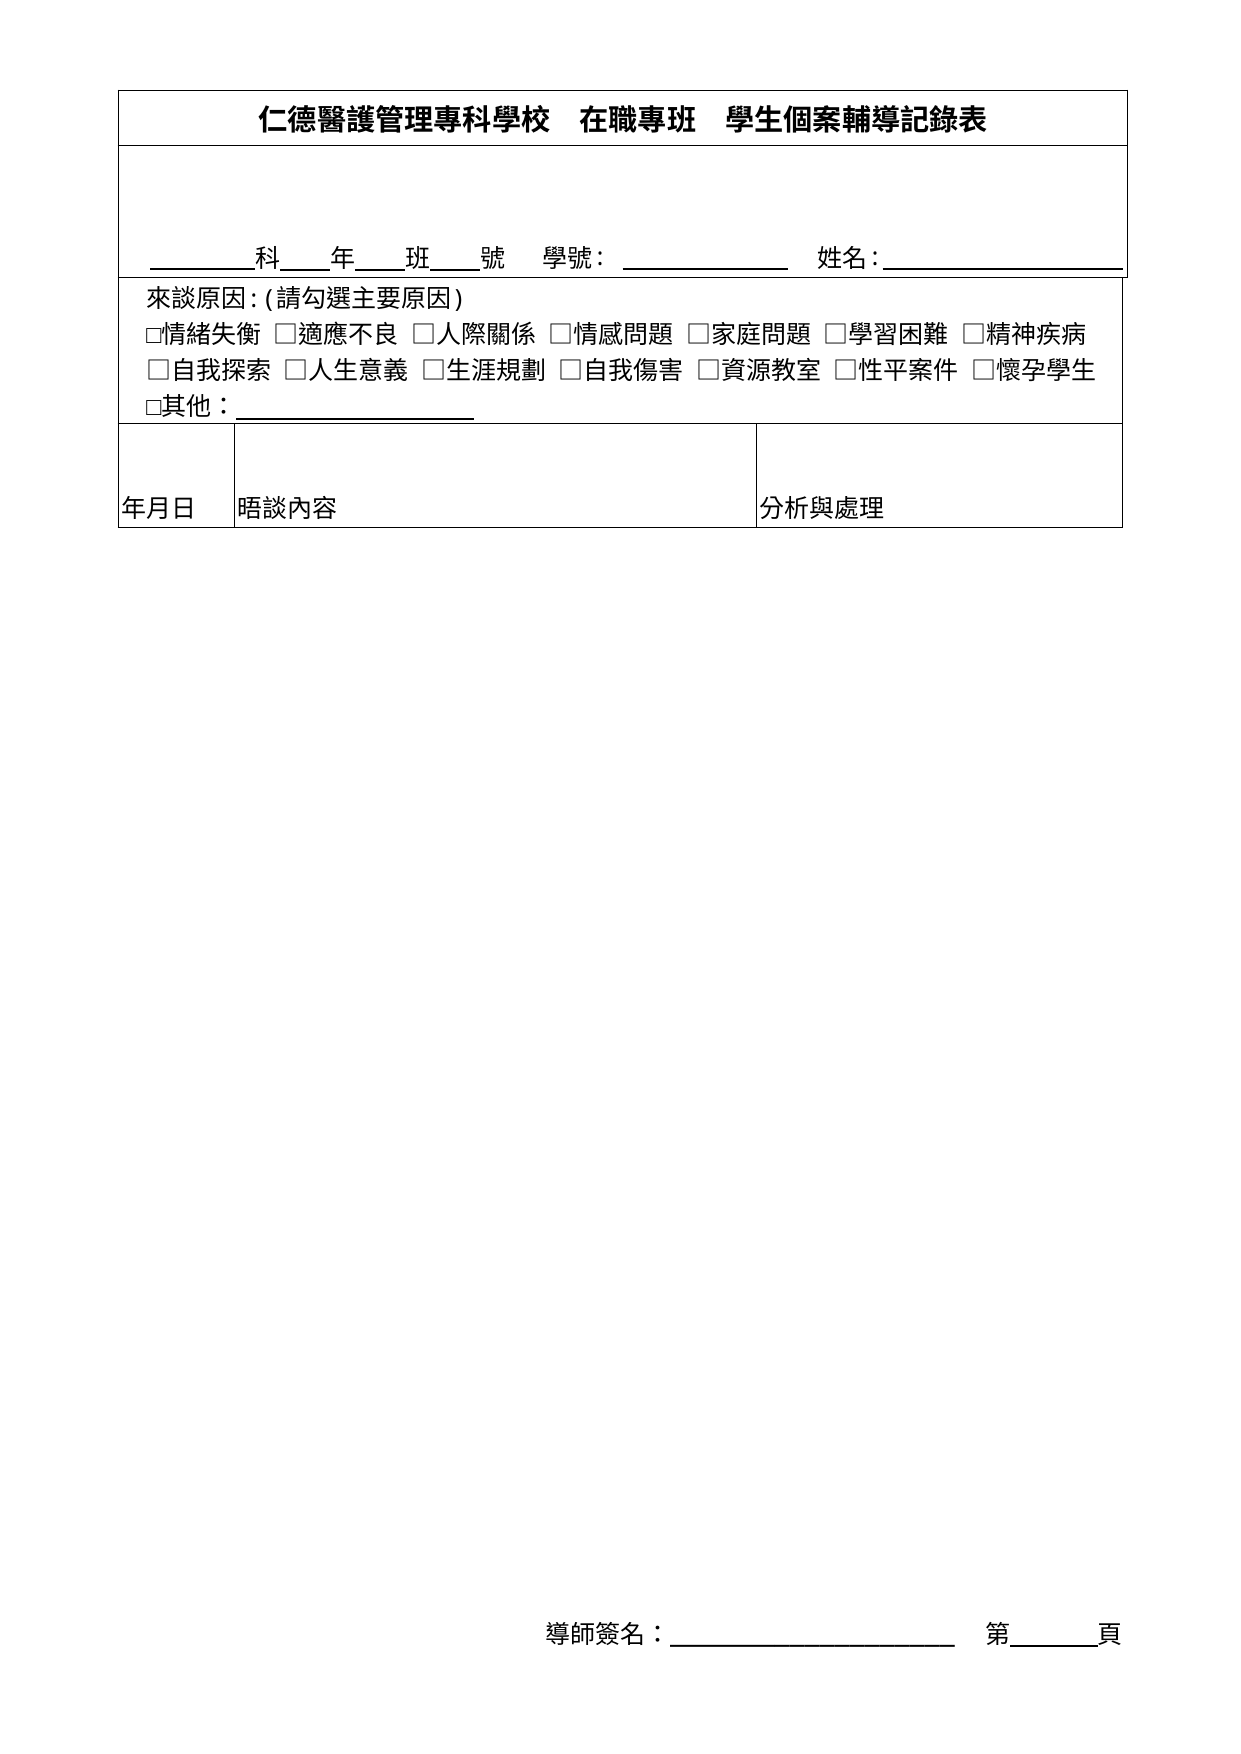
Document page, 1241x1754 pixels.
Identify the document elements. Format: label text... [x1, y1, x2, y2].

table_cell 分析與處理 [757, 424, 1122, 527]
table_cell 年月日 [119, 424, 234, 527]
table_cell 來談原因:(請勾選主要原因) □情緒失衡 □適應不良 □人際關係 □情感問題 □家庭問題 □學習困難 □精神疾病 □自我探索 □人生意義 □生涯規劃 □自我傷害 □資源教室 □性平案件 □懷孕學生 □其他： [119, 278, 1122, 423]
table_cell [1123, 423, 1128, 527]
table_cell [1123, 278, 1128, 423]
table_cell 晤談內容 [235, 424, 756, 527]
table_header 仁德醫護管理專科學校 在職專班 學生個案輔導記錄表 [119, 91, 1127, 145]
table_cell 科 年 班 號 學號: 姓名: [119, 146, 1127, 277]
